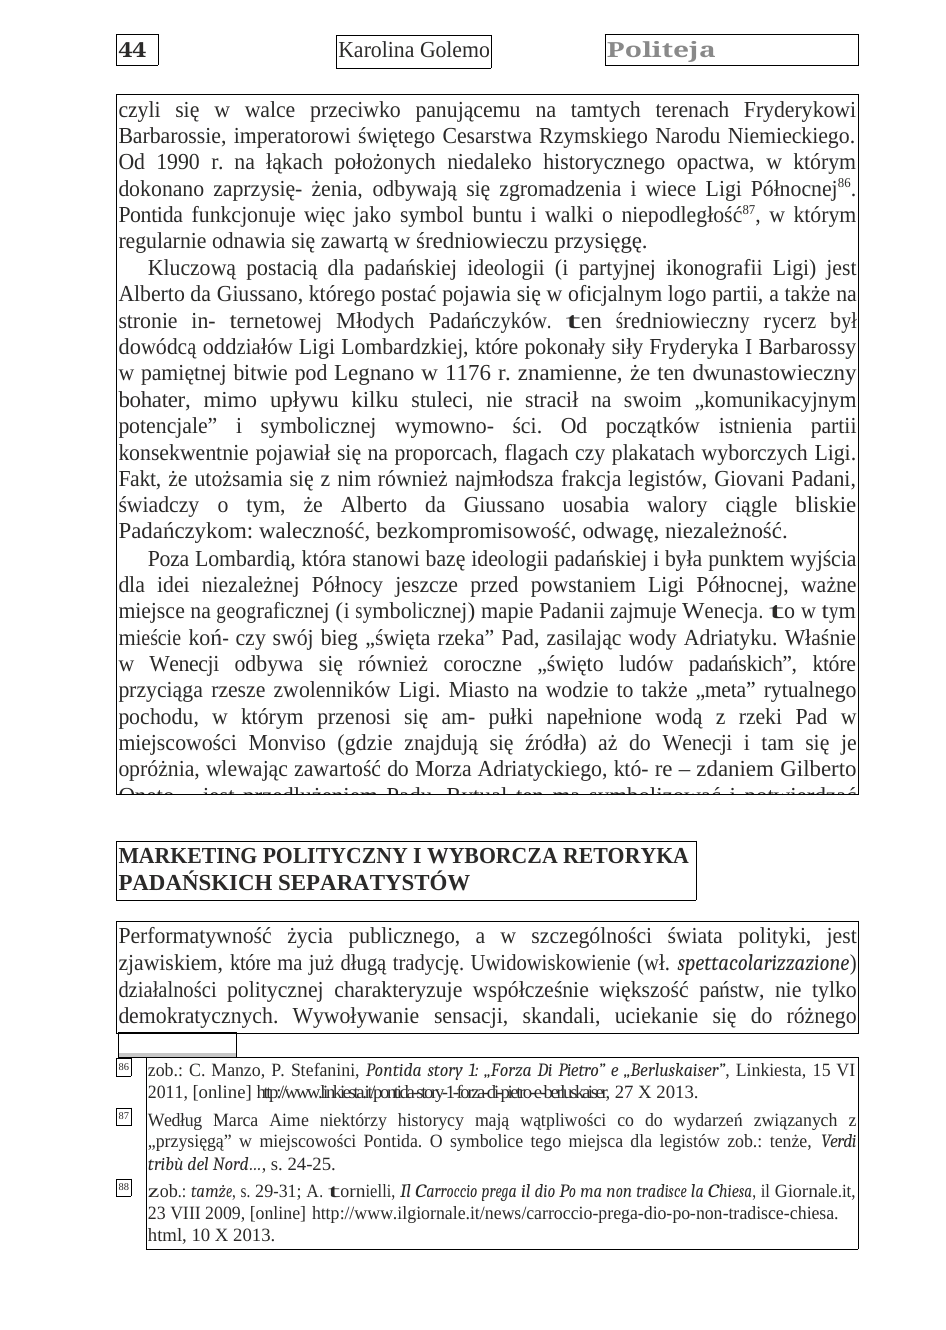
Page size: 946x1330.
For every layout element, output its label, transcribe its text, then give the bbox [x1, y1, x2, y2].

text Performatywność życia publicznego, a w szczególności świata polityki, jest zjawiskiem, które ma już długą tradycję. Uwidowiskowienie (wł. spettacolarizzazione) działalności politycznej charakteryzuje współcześnie większość państw, nie tylko demokratycznych. Wywoływanie sensacji, skandali, uciekanie się do różnego rodzaju mniej lub bardziej [118, 922, 857, 1033]
text 448 [118, 35, 158, 65]
text 87 [118, 1110, 131, 1122]
text html, 10 X 2013. [148, 1224, 858, 1246]
text Karolina Golemo [338, 37, 491, 63]
text MARKETING POLITYCZNY I WYBORCZA RETORYKA PADAŃSKICH SEPARATYSTÓW [118, 842, 696, 895]
text 86 [118, 1061, 131, 1073]
text Politeja 5(31/1)/2014 [607, 35, 858, 65]
text zob.: tamże, s. 29-31; A. tornielli, Il Carroccio prega il dio Po ma non tradisce la Chiesa, il Giornale.it, 23 VIII 2009, [online] http://www.ilgiornale.it/news/carroccio-prega-dio-po-non-tradisce-chiesa. [148, 1180, 856, 1224]
text Poza Lombardią, która stanowi bazę ideologii padańskiej i była punktem wyjścia dla idei niezależnej Północy jeszcze przed powstaniem Ligi Północnej, ważne miejsce na geograficznej (i symbolicznej) mapie Padanii zajmuje Wenecja. to w tym mieście koń- czy swój bieg „święta rzeka” Pad, zasilając wody Adriatyku. Właśnie w Wenecji odbywa się również coroczne „święto ludów padańskich”, które przyciąga rzesze zwolenników Ligi. Miasto na wodzie to także „meta” rytualnego pochodu, w którym przenosi się am- pułki napełnione wodą z rzeki Pad w miejscowości Monviso (gdzie znajdują się źródła) aż do Wenecji i tam się je opróżnia, wlewając zawartość do Morza Adriatyckiego, któ- re – zdaniem Gilberto Oneto – jest przedłużeniem Padu. Rytuał ten ma symbolizować i potwierdzać jedność wszystkich Padańczyków88. [118, 544, 857, 793]
text czyli się w walce przeciwko panującemu na tamtych terenach Fryderykowi Barbarossie, imperatorowi świętego Cesarstwa Rzymskiego Narodu Niemieckiego. Od 1990 r. na łąkach położonych niedaleko historycznego opactwa, w którym dokonano zaprzysię- żenia, odbywają się zgromadzenia i wiece Ligi Północnej86. Pontida funkcjonuje więc jako symbol buntu i walki o niepodległość87, w którym regularnie odnawia się zawartą w średniowieczu przysięgę. [118, 96, 857, 254]
text Według Marca Aime niektórzy historycy mają wątpliwości co do wydarzeń związanych z „przysięgą” w miejscowości Pontida. O symbolice tego miejsca dla legistów zob.: tenże, Verdi tribù del Nord…, s. 24-25. [148, 1109, 856, 1174]
text Kluczową postacią dla padańskiej ideologii (i partyjnej ikonografii Ligi) jest Alberto da Giussano, którego postać pojawia się w oficjalnym logo partii, a także na stronie in- ternetowej Młodych Padańczyków. ten średniowieczny rycerz był dowódcą oddziałów Ligi Lombardzkiej, które pokonały siły Fryderyka I Barbarossy w pamiętnej bitwie pod Legnano w 1176 r. znamienne, że ten dwunastowieczny bohater, mimo upływu kilku stuleci, nie stracił na swoim „komunikacyjnym potencjale” i symbolicznej wymowno- ści. Od początków istnienia partii konsekwentnie pojawiał się na proporcach, flagach czy plakatach wyborczych Ligi. Fakt, że utożsamia się z nim również najmłodsza frakcja legistów, Giovani Padani, świadczy o tym, że Alberto da Giussano uosabia walory ciągle bliskie Padańczykom: waleczność, bezkompromisowość, odwagę, niezależność. [118, 254, 857, 544]
text 88 [118, 1181, 131, 1193]
text zob.: C. Manzo, P. Stefanini, Pontida story 1: „Forza Di Pietro” e „Berluskaiser”, Linkiesta, 15 VI 2011, [online] http://www.linkiesta.it/pontida-story-1-forza-di-pietro-e-berluskaiser, 27 X 2013. [148, 1059, 856, 1103]
